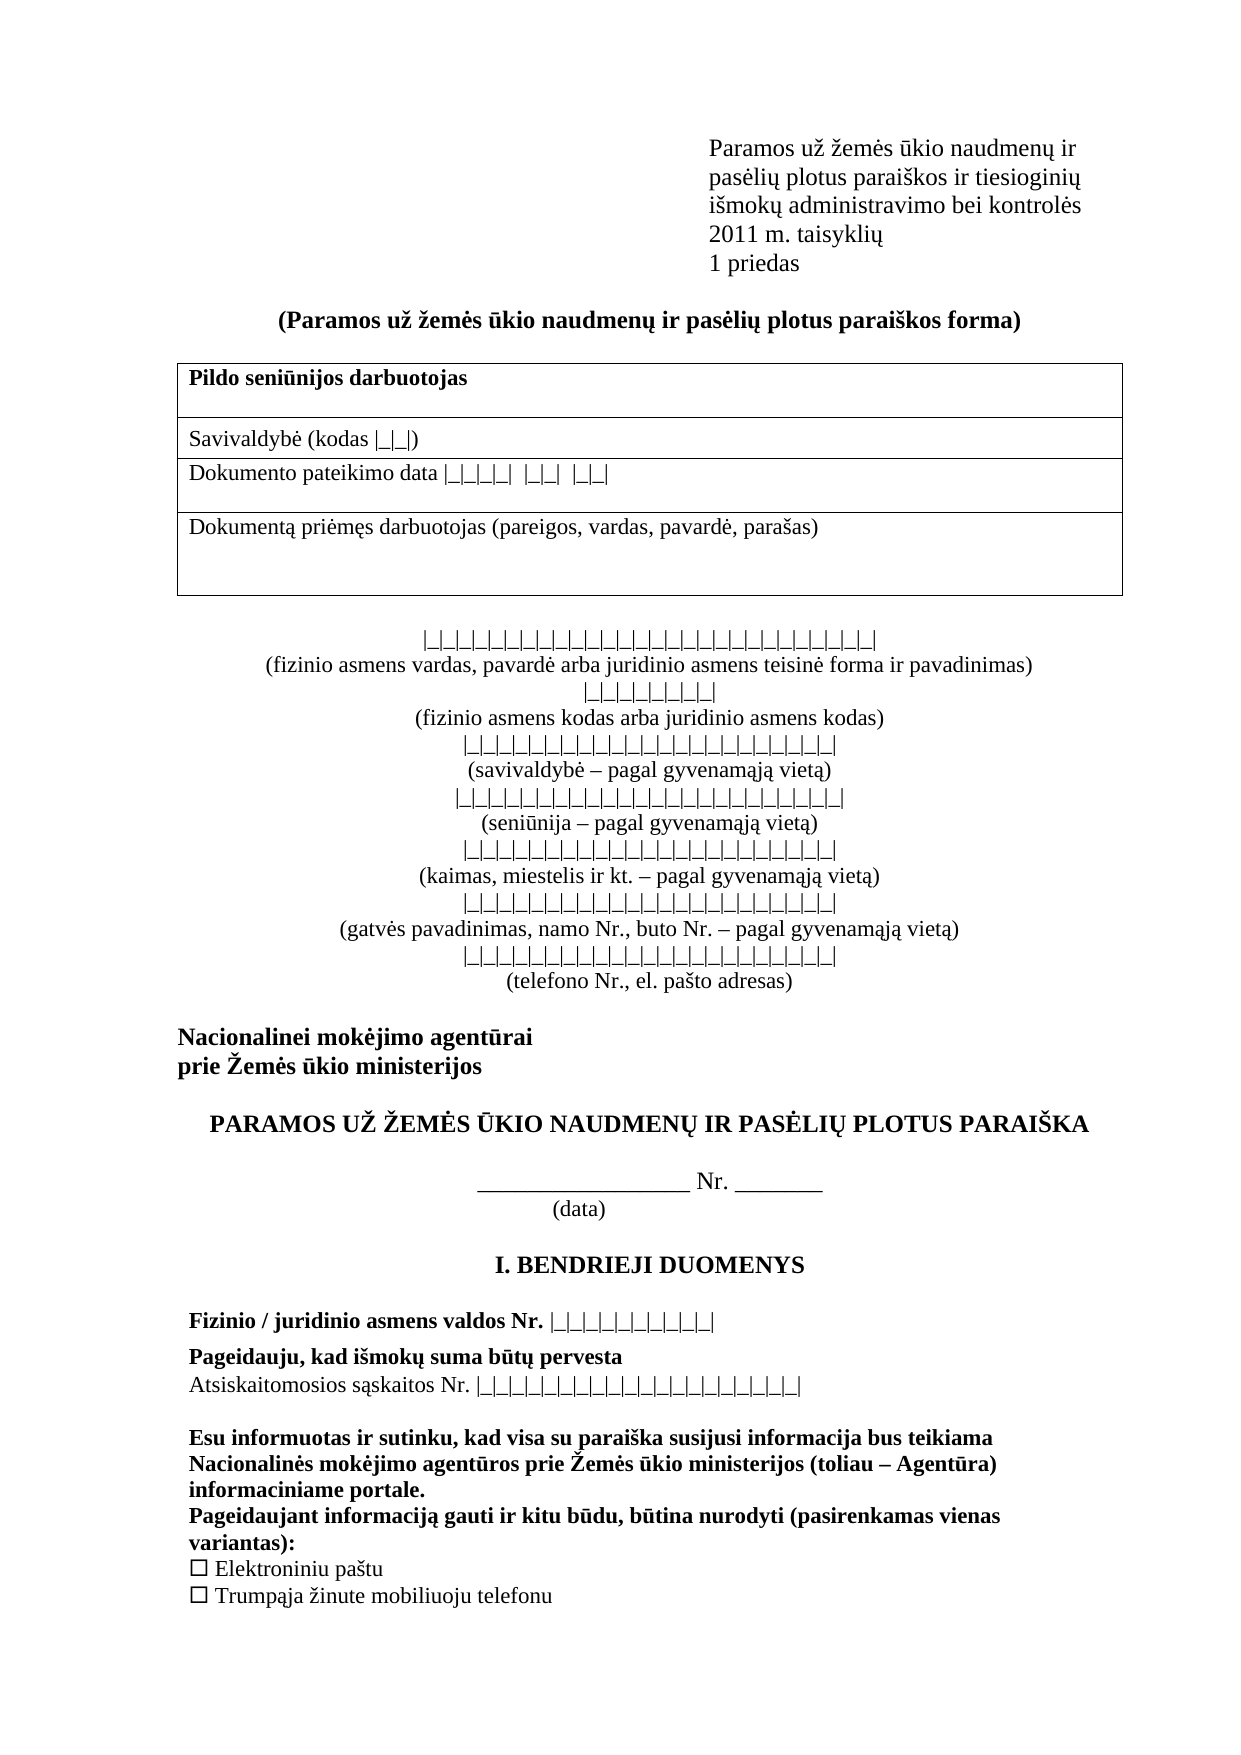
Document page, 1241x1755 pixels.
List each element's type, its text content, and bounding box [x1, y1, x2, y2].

table_cell |_|_|_|_|_|_|_|_|_|_|_|_|_|_|_|_|_|_|_|_|_|_|_| (telefono Nr., el. pašto adresas) [177, 941, 1122, 994]
text Nacionalinei mokėjimo agentūrai [177, 1022, 1122, 1051]
text išmokų administravimo bei kontrolės [177, 190, 1122, 219]
text 2011 m. taisyklių [177, 219, 1122, 248]
table_cell |_|_|_|_|_|_|_|_|_|_|_|_|_|_|_|_|_|_|_|_|_|_|_|_| (seniūnija – pagal gyvenamąją vietą) [177, 783, 1122, 836]
text prie Žemės ūkio ministerijos [177, 1051, 1122, 1080]
text pasėlių plotus paraiškos ir tiesioginių [177, 162, 1122, 190]
table_header Pildo seniūnijos darbuotojas [178, 364, 1122, 417]
text _________________ Nr. _______ [177, 1166, 1122, 1195]
text I. BENDRIEJI DUOMENYS [177, 1250, 1122, 1279]
text Paramos už žemės ūkio naudmenų ir pasėlių plotus paraiška [177, 1109, 1122, 1137]
table_cell |_|_|_|_|_|_|_|_|_|_|_|_|_|_|_|_|_|_|_|_|_|_|_| (savivaldybė – pagal gyvenamąją vietą) [177, 730, 1122, 783]
table_cell |_|_|_|_|_|_|_|_| (fizinio asmens kodas arba juridinio asmens kodas) [177, 678, 1122, 730]
table_cell Dokumentą priėmęs darbuotojas (pareigos, vardas, pavardė, parašas) [178, 513, 1122, 595]
table_header Fizinio / juridinio asmens valdos Nr. |_|_|_|_|_|_|_|_|_|_| [177, 1308, 1122, 1343]
table_cell Dokumento pateikimo data |_|_|_|_| |_|_| |_|_| [178, 459, 1122, 512]
table_cell Atsiskaitomosios sąskaitos Nr. |_|_|_|_|_|_|_|_|_|_|_|_|_|_|_|_|_|_|_|_| Esu informuotas ir sutinku, kad visa su paraiška susijusi informacija bus teikiama Nacionalinės mokėjimo agentūros prie Žemės ūkio ministerijos (toliau – Agentūra) informaciniame portale. Pageidaujant informaciją gauti ir kitu būdu, būtina nurodyti (pasirenkamas vienas variantas): [] Elektroniniu paštu [] Trumpąja žinute mobiliuoju telefonu [] Paštu [177, 1371, 1122, 1608]
table_cell |_|_|_|_|_|_|_|_|_|_|_|_|_|_|_|_|_|_|_|_|_|_|_| (gatvės pavadinimas, namo Nr., buto Nr. – pagal gyvenamąją vietą) [177, 888, 1122, 941]
table_cell |_|_|_|_|_|_|_|_|_|_|_|_|_|_|_|_|_|_|_|_|_|_|_| (kaimas, miestelis ir kt. – pagal gyvenamąją vietą) [177, 836, 1122, 888]
text (Paramos už žemės ūkio naudmenų ir pasėlių plotus paraiškos forma) [177, 305, 1122, 334]
text Paramos už žemės ūkio naudmenų ir [177, 133, 1122, 162]
text (data) [552, 1195, 1122, 1221]
text 1 priedas [177, 248, 1122, 277]
table_cell Savivaldybė (kodas |_|_|) [178, 418, 1122, 458]
table_cell Pageidauju, kad išmokų suma būtų pervesta [177, 1343, 1122, 1371]
table_header |_|_|_|_|_|_|_|_|_|_|_|_|_|_|_|_|_|_|_|_|_|_|_|_|_|_|_|_| (fizinio asmens vardas, pavardė arba juridinio asmens teisinė forma ir pavadinimas) [177, 625, 1122, 677]
